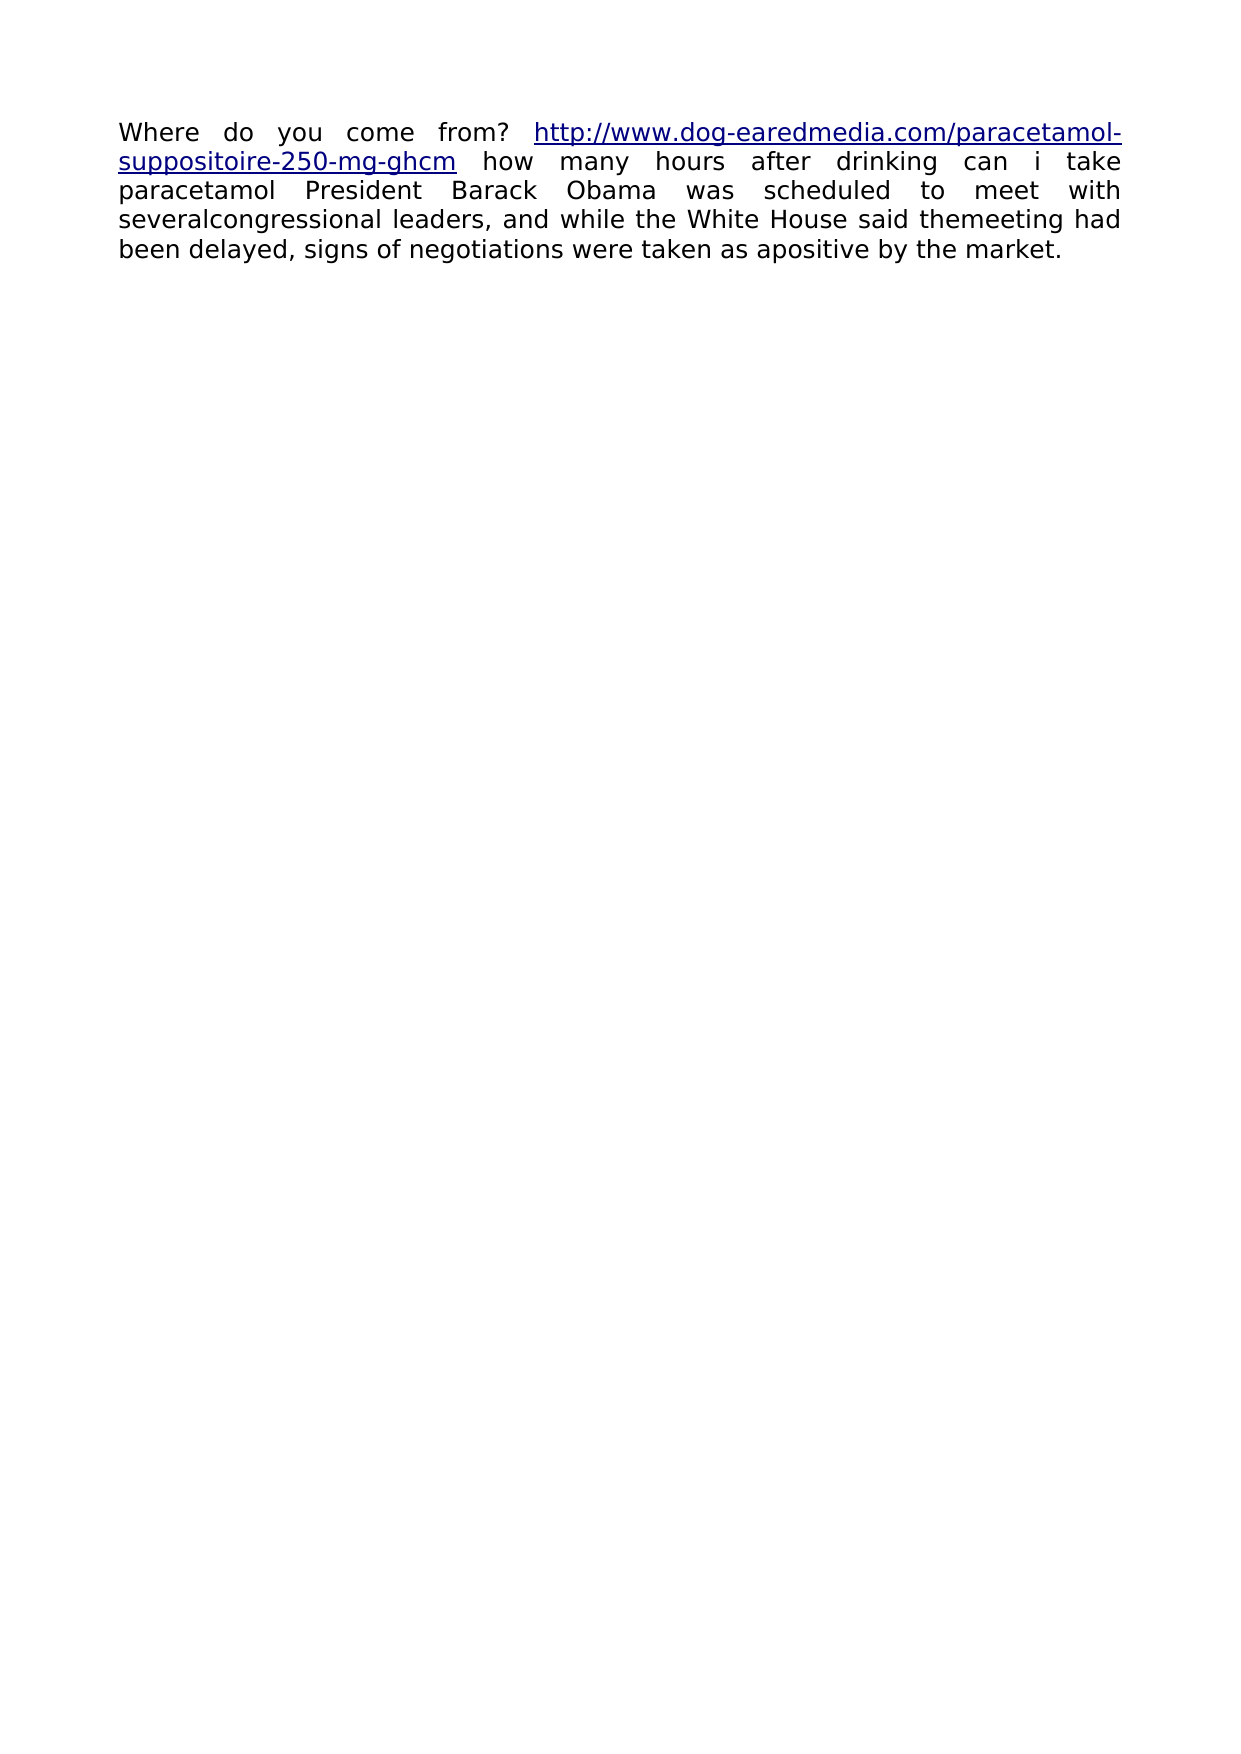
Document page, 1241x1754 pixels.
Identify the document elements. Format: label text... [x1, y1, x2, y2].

text Where do you come from? http://www.dog-earedmedia.com/paracetamol-suppositoire-250-mg-ghcm how many hours after drinking can i take paracetamol President Barack Obama was scheduled to meet with severalcongressional leaders, and while the White House said themeeting had been delayed, signs of negotiations were taken as apositive by the market. [118, 118, 1122, 264]
